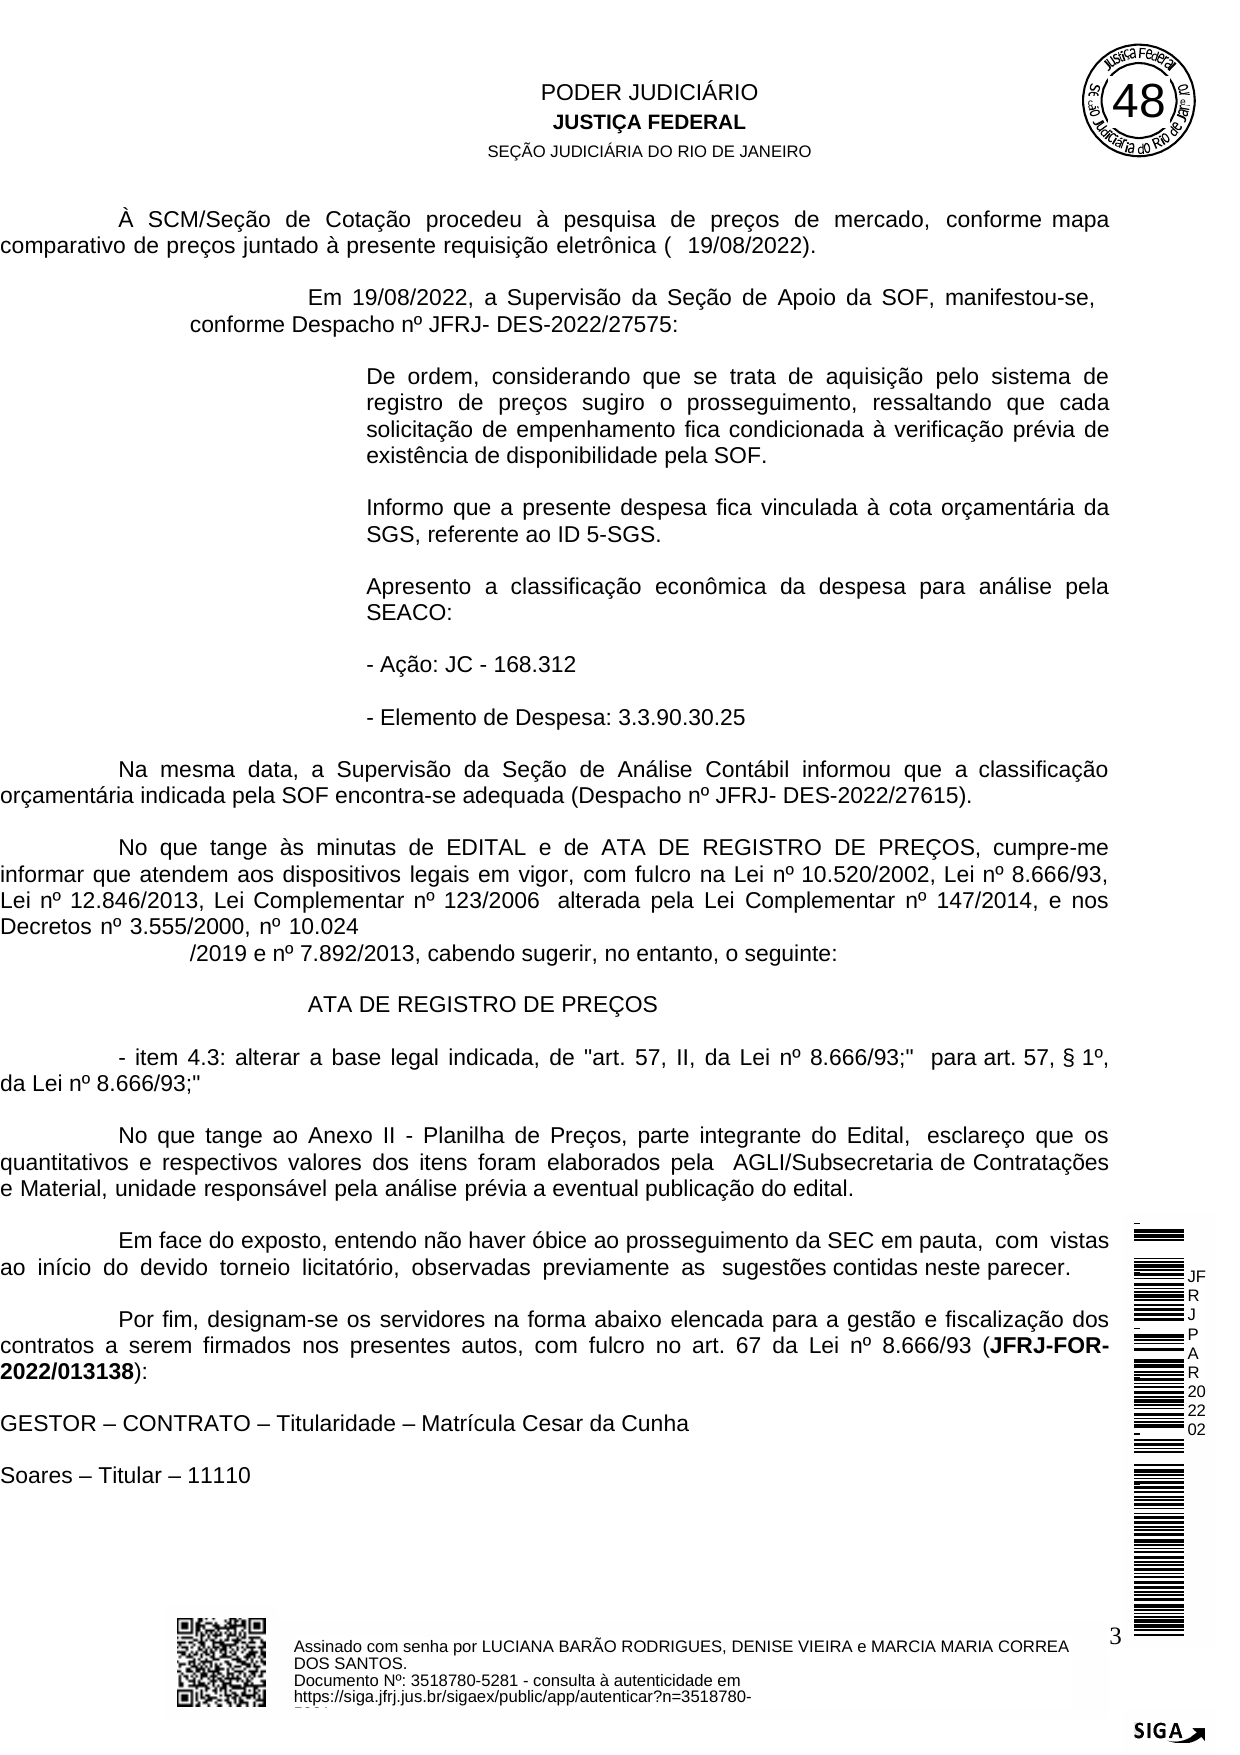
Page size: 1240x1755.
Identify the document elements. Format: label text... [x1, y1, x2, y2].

text conforme Despacho nº JFRJ- DES-2022/27575: [189, 311, 1239, 337]
text JFRJPAR202202789A [1187, 1267, 1206, 1439]
text À SCM/Seção de Cotação procedeu à pesquisa de preços de mercado, conforme mapa comparativo de preços juntado à presente requisição eletrônica ( 19/08/2022). [0, 206, 1109, 258]
text Em face do exposto, entendo não haver óbice ao prosseguimento da SEC em pauta, com vistas ao início do devido torneio licitatório, observadas previamente as sugestões contidas neste parecer. [0, 1227, 1109, 1280]
text Por fim, designam-se os servidores na forma abaixo elencada para a gestão e fiscalização dos contratos a serem firmados nos presentes autos, com fulcro no art. 67 da Lei nº 8.666/93 (JFRJ-FOR-2022/013138): [0, 1306, 1109, 1385]
text Em 19/08/2022, a Supervisão da Seção de Apoio da SOF, manifestou-se, [308, 284, 1239, 311]
text Apresento a classificação econômica da despesa para análise pela SEACO: [366, 573, 1109, 626]
text No que tange às minutas de EDITAL e de ATA DE REGISTRO DE PREÇOS, cumpre-me informar que atendem aos dispositivos legais em vigor, com fulcro na Lei nº 10.520/2002, Lei nº 8.666/93, Lei nº 12.846/2013, Lei Complementar nº 123/2006 alterada pela Lei Complementar nº 147/2014, e nos Decretos nº 3.555/2000, nº 10.024 [0, 834, 1109, 940]
text /2019 e nº 7.892/2013, cabendo sugerir, no entanto, o seguinte: ATA DE REGISTRO DE PREÇOS [189, 940, 873, 1018]
text ç [1088, 97, 1100, 106]
text Na mesma data, a Supervisão da Seção de Análise Contábil informou que a classificação orçamentária indicada pela SOF encontra-se adequada (Despacho nº JFRJ- DES-2022/27615). [0, 756, 1109, 808]
text No que tange ao Anexo II - Planilha de Preços, parte integrante do Edital, esclareço que os quantitativos e respectivos valores dos itens foram elaborados pela AGLI/Subsecretaria de Contratações e Material, unidade responsável pela análise prévia a eventual publicação do edital. [0, 1122, 1109, 1201]
text Informo que a presente despesa fica vinculada à cota orçamentária da SGS, referente ao ID 5-SGS. [366, 494, 1109, 547]
text - Elemento de Despesa: 3.3.90.30.25 [366, 703, 1239, 730]
text e [1180, 96, 1192, 105]
text De ordem, considerando que se trata de aquisição pelo sistema de registro de preços sugiro o prosseguimento, ressaltando que cada solicitação de empenhamento fica condicionada à verificação prévia de existência de disponibilidade pela SOF. [366, 363, 1109, 468]
text - item 4.3: alterar a base legal indicada, de "art. 57, II, da Lei nº 8.666/93;" para art. 57, § 1º, da Lei nº 8.666/93;" [0, 1044, 1109, 1096]
text - Ação: JC - 168.312 [366, 651, 1239, 678]
text GESTOR – CONTRATO – Titularidade – Matrícula Cesar da Cunha Soares – Titular – 11110 [0, 1390, 759, 1494]
